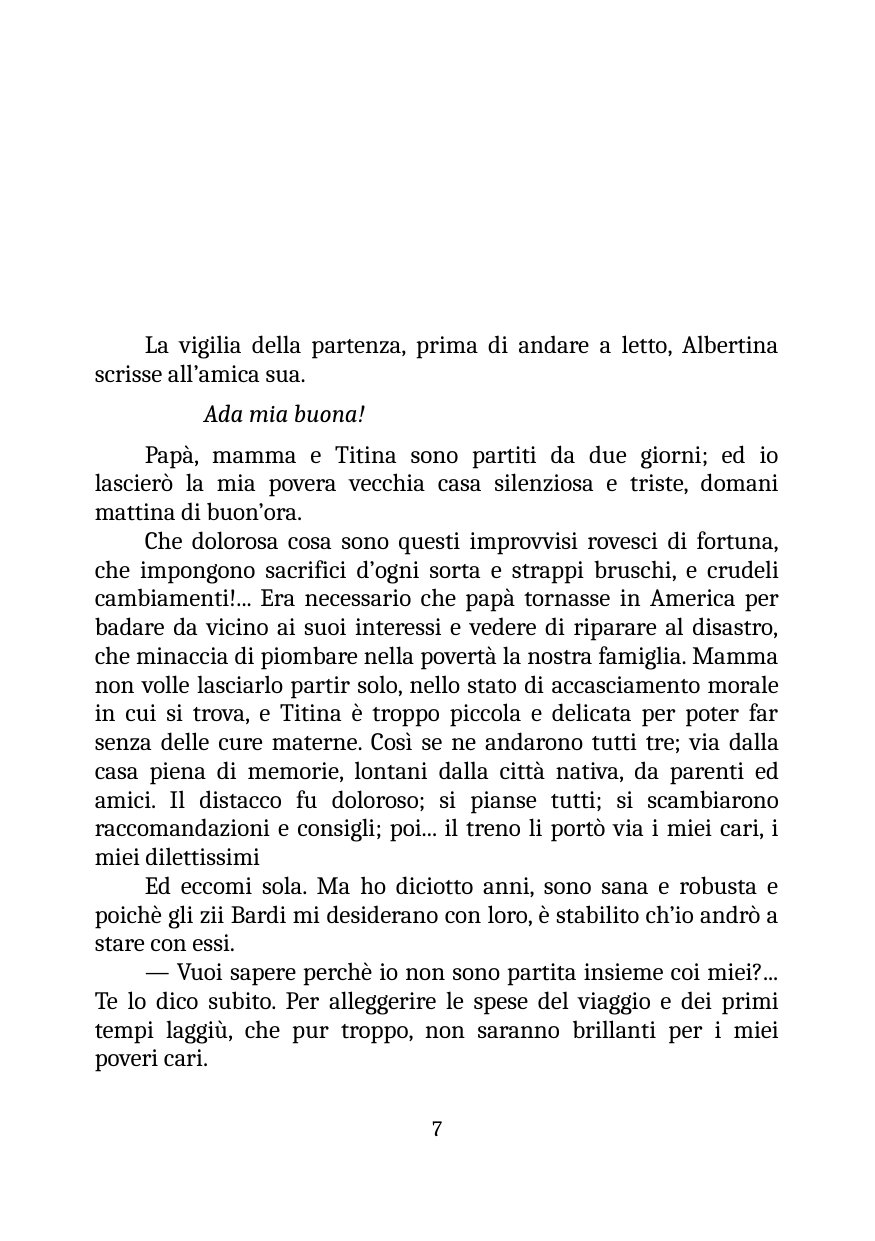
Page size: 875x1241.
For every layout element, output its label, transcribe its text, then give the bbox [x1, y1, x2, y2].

text Che dolorosa cosa sono questi improvvisi rovesci di fortuna, che impongono sacrifici d’ogni sorta e strappi bruschi, e crudeli cambiamenti!... Era necessario che papà tornasse in America per badare da vicino ai suoi interessi e vedere di riparare al disastro, che minaccia di piombare nella povertà la nostra famiglia. Mamma non volle lasciarlo partir solo, nello stato di accasciamento morale in cui si trova, e Titina è troppo piccola e delicata per poter far senza delle cure materne. Così se ne andarono tutti tre; via dalla casa piena di memorie, lontani dalla città nativa, da parenti ed amici. Il distacco fu doloroso; si pianse tutti; si scambiarono raccomandazioni e consigli; poi... il treno li portò via i miei cari, i miei dilettissimi [94, 527, 779, 872]
text Ada mia buona! [153, 400, 779, 429]
text Ed eccomi sola. Ma ho diciotto anni, sono sana e robusta e poichè gli zii Bardi mi desiderano con loro, è stabilito ch’io andrò a stare con essi. [94, 872, 779, 958]
text Papà, mamma e Titina sono partiti da due giorni; ed io lascierò la mia povera vecchia casa silenziosa e triste, domani mattina di buon’ora. [94, 441, 779, 527]
text — Vuoi sapere perchè io non sono partita insieme coi miei?... Te lo dico subito. Per alleggerire le spese del viaggio e dei primi tempi laggiù, che pur troppo, non saranno brillanti per i miei poveri cari. [94, 958, 779, 1073]
text La vigilia della partenza, prima di andare a letto, Albertina scrisse all’amica sua. [94, 331, 779, 388]
